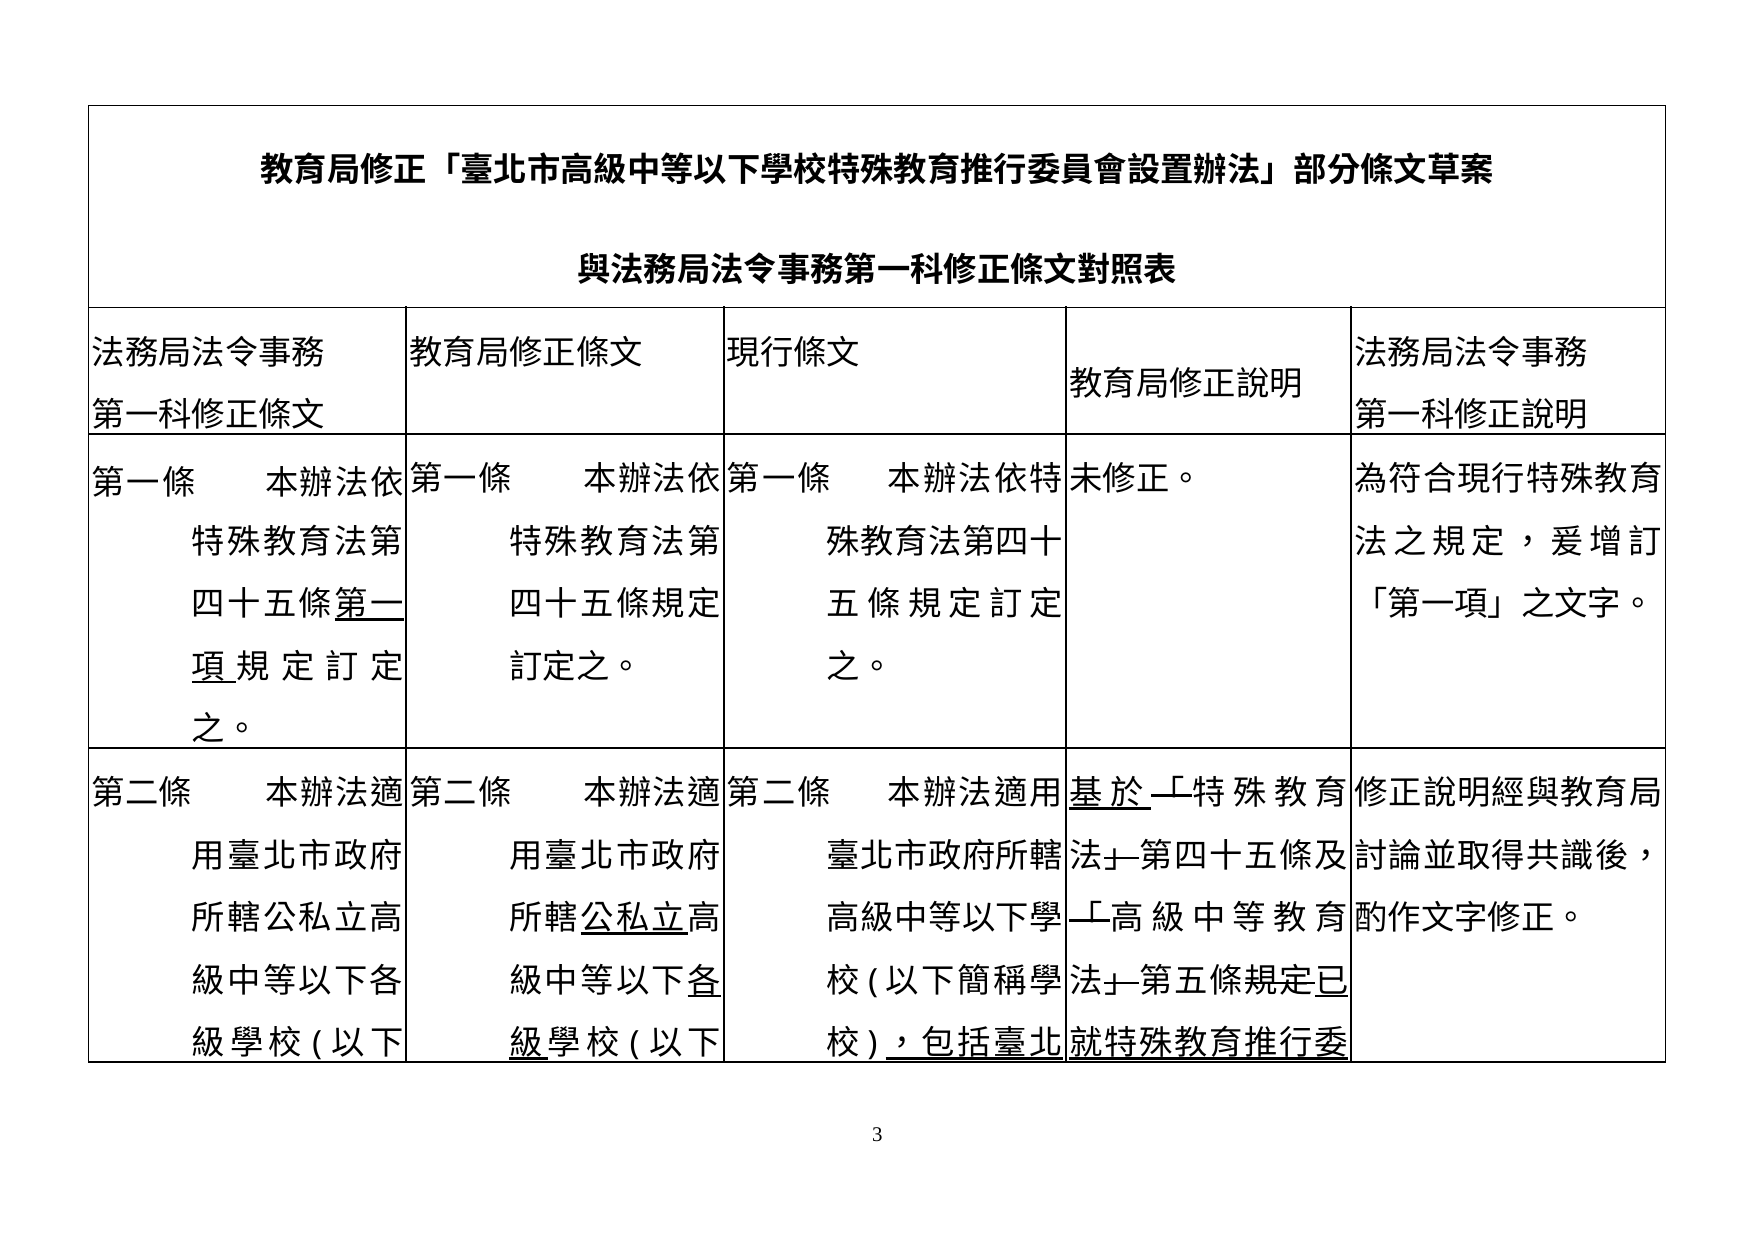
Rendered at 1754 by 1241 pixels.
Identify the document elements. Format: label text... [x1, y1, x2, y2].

table_cell 第二條 本辦法適用臺北市政府所轄高級中等以下學校(以下簡稱學校)，包括臺北 [725, 749, 1065, 1061]
table_cell 第二條 本辦法適用臺北市政府所轄公私立高級中等以下各級學校(以下 [407, 749, 723, 1061]
table_cell 法務局法令事務 第一科修正條文 [89, 308, 405, 433]
table_header 教育局修正「臺北市高級中等以下學校特殊教育推行委員會設置辦法」部分條文草案 與法務局法令事務第一科修正條文對照表 [89, 106, 1665, 306]
table_cell 第一條 本辦法依特殊教育法第四十五條規定訂定之。 [407, 435, 723, 747]
table_cell 未修正。 [1067, 435, 1350, 747]
table_cell 第一條 本辦法依特殊教育法第四十五條規定訂定之。 [725, 435, 1065, 747]
table_cell 為符合現行特殊教育法之規定，爰增訂「第一項」之文字。 [1352, 435, 1665, 747]
table_cell 修正說明經與教育局討論並取得共識後，酌作文字修正。 [1352, 749, 1665, 1061]
table_cell 第二條 本辦法適用臺北市政府所轄公私立高級中等以下各級學校(以下 [89, 749, 405, 1061]
table_cell 法務局法令事務 第一科修正說明 [1352, 308, 1665, 433]
table_cell 教育局修正條文 [407, 308, 723, 433]
table_cell 第一條 本辦法依特殊教育法第四十五條第一項規定訂定之。 [89, 435, 405, 747]
table_cell 基於「特殊教育法」第四十五條及「高級中等教育法」第五條規定已就特殊教育推行委 [1067, 749, 1350, 1061]
table_cell 現行條文 [725, 308, 1065, 433]
table_cell 教育局修正說明 [1067, 308, 1350, 433]
